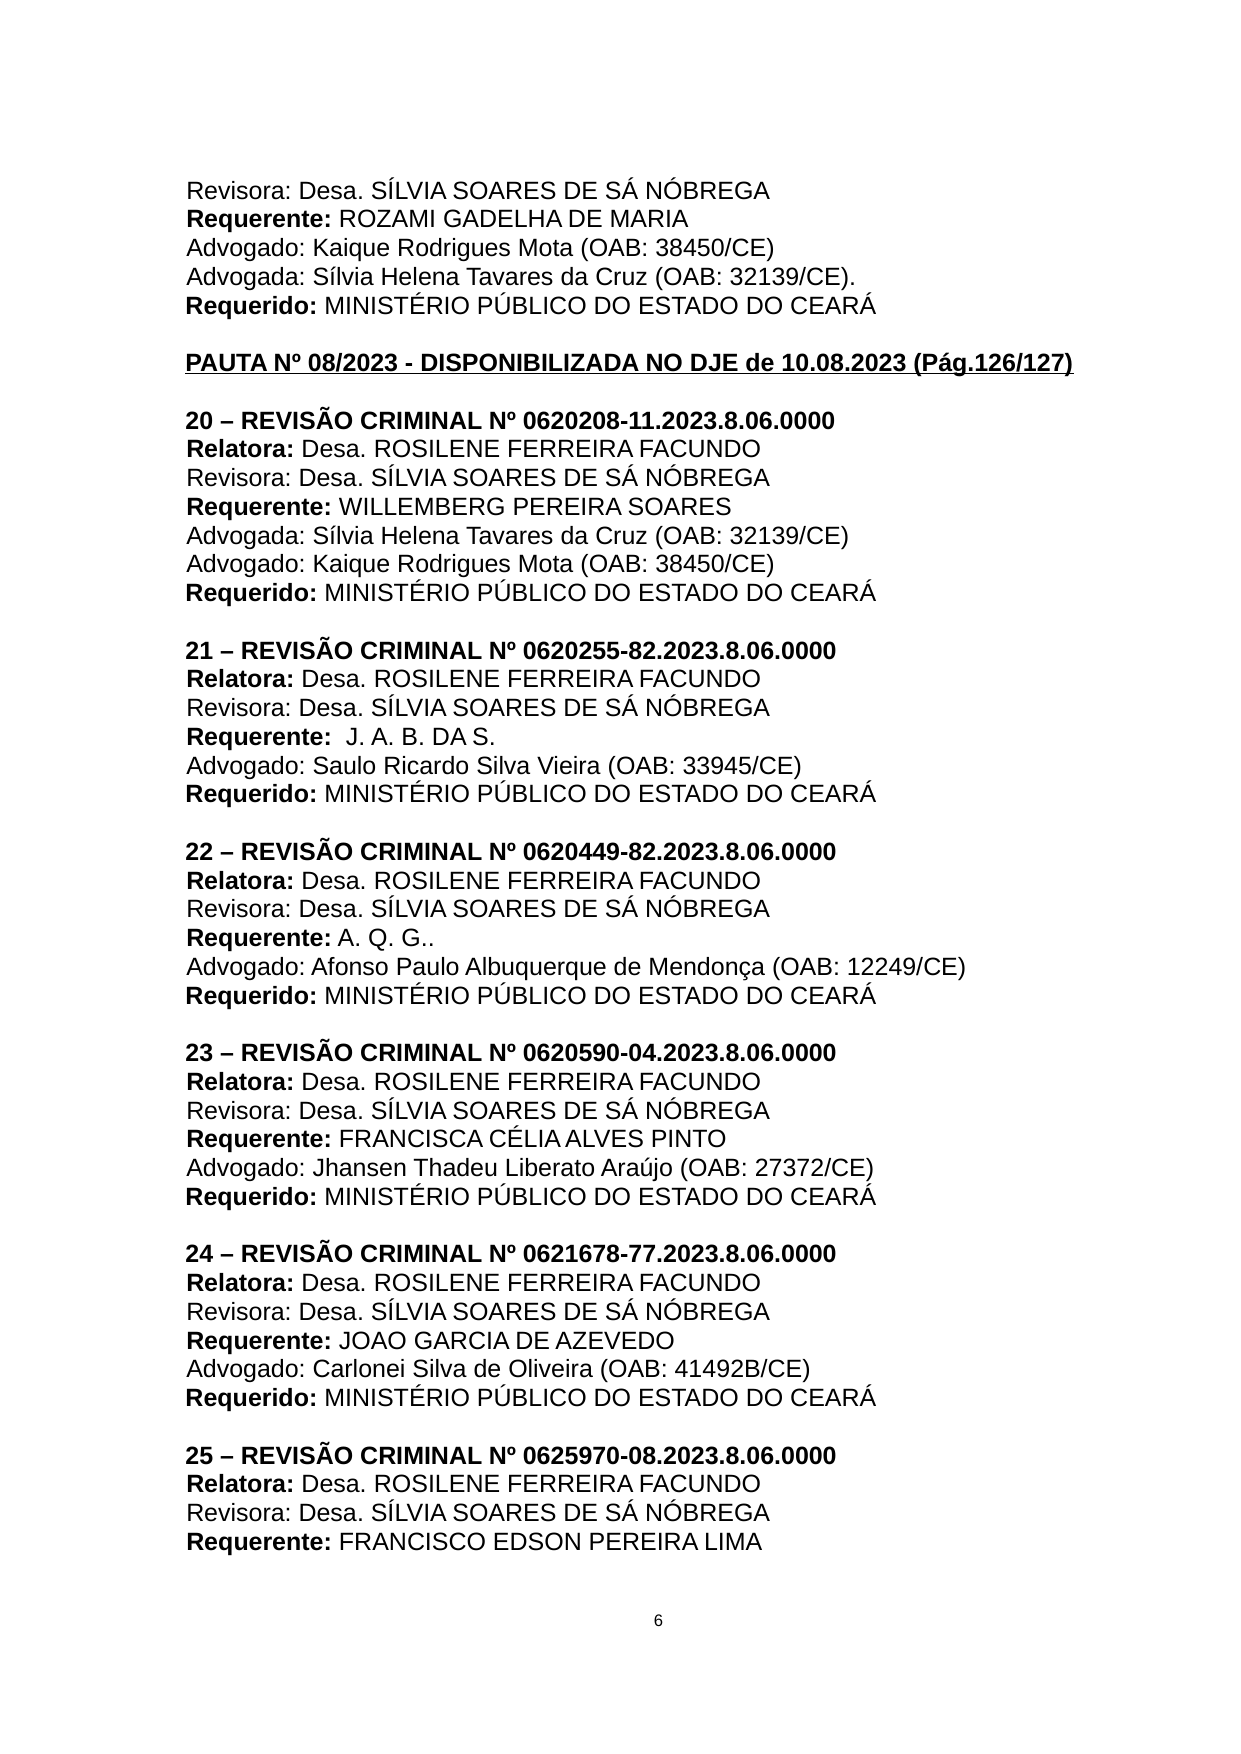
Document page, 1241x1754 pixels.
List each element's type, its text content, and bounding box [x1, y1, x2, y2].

text Revisora: Desa. SÍLVIA SOARES DE SÁ NÓBREGA [186, 1297, 1131, 1326]
text Revisora: Desa. SÍLVIA SOARES DE SÁ NÓBREGA [186, 1096, 1131, 1124]
text Requerido: MINISTÉRIO PÚBLICO DO ESTADO DO CEARÁ [151, 1182, 1131, 1211]
text Relatora: Desa. ROSILENE FERREIRA FACUNDO [186, 1067, 1131, 1096]
text Requerido: MINISTÉRIO PÚBLICO DO ESTADO DO CEARÁ [151, 291, 1131, 319]
text 24 – REVISÃO CRIMINAL Nº 0621678-77.2023.8.06.0000 [151, 1239, 1131, 1268]
text 25 – REVISÃO CRIMINAL Nº 0625970-08.2023.8.06.0000 [151, 1441, 1131, 1469]
text Advogado: Carlonei Silva de Oliveira (OAB: 41492B/CE) [186, 1354, 1131, 1383]
text Relatora: Desa. ROSILENE FERREIRA FACUNDO [186, 1469, 1131, 1498]
text Revisora: Desa. SÍLVIA SOARES DE SÁ NÓBREGA [186, 1498, 1131, 1527]
text Relatora: Desa. ROSILENE FERREIRA FACUNDO [186, 1268, 1131, 1297]
text Requerido: MINISTÉRIO PÚBLICO DO ESTADO DO CEARÁ [151, 779, 1131, 808]
text Advogado: Afonso Paulo Albuquerque de Mendonça (OAB: 12249/CE) [186, 952, 1131, 981]
text Advogada: Sílvia Helena Tavares da Cruz (OAB: 32139/CE) [186, 521, 1131, 549]
text PAUTA Nº 08/2023 - DISPONIBILIZADA NO DJE de 10.08.2023 (Pág.126/127) [151, 348, 1131, 377]
text Requerido: MINISTÉRIO PÚBLICO DO ESTADO DO CEARÁ [151, 981, 1131, 1009]
text Revisora: Desa. SÍLVIA SOARES DE SÁ NÓBREGA [186, 463, 1131, 492]
text Advogada: Sílvia Helena Tavares da Cruz (OAB: 32139/CE). [186, 262, 1131, 291]
text 21 – REVISÃO CRIMINAL Nº 0620255-82.2023.8.06.0000 [151, 636, 1131, 664]
text Requerido: MINISTÉRIO PÚBLICO DO ESTADO DO CEARÁ [151, 578, 1131, 607]
text Requerido: MINISTÉRIO PÚBLICO DO ESTADO DO CEARÁ [151, 1383, 1131, 1412]
text Relatora: Desa. ROSILENE FERREIRA FACUNDO [186, 434, 1131, 463]
text Requerente: A. Q. G.. [186, 923, 1131, 952]
text Advogado: Saulo Ricardo Silva Vieira (OAB: 33945/CE) [186, 751, 1131, 779]
text Relatora: Desa. ROSILENE FERREIRA FACUNDO [186, 664, 1131, 693]
text 22 – REVISÃO CRIMINAL Nº 0620449-82.2023.8.06.0000 [151, 837, 1131, 866]
text Requerente: FRANCISCA CÉLIA ALVES PINTO [186, 1124, 1131, 1153]
text 20 – REVISÃO CRIMINAL Nº 0620208-11.2023.8.06.0000 [151, 406, 1131, 434]
text Revisora: Desa. SÍLVIA SOARES DE SÁ NÓBREGA [186, 693, 1131, 722]
text Advogado: Kaique Rodrigues Mota (OAB: 38450/CE) [186, 549, 1131, 578]
text Revisora: Desa. SÍLVIA SOARES DE SÁ NÓBREGA [186, 176, 1131, 204]
text Requerente: FRANCISCO EDSON PEREIRA LIMA [186, 1527, 1131, 1556]
text 23 – REVISÃO CRIMINAL Nº 0620590-04.2023.8.06.0000 [151, 1038, 1131, 1067]
text Advogado: Jhansen Thadeu Liberato Araújo (OAB: 27372/CE) [186, 1153, 1131, 1182]
text Relatora: Desa. ROSILENE FERREIRA FACUNDO [186, 866, 1131, 894]
text Requerente: JOAO GARCIA DE AZEVEDO [186, 1326, 1131, 1354]
text Advogado: Kaique Rodrigues Mota (OAB: 38450/CE) [186, 233, 1131, 262]
text Requerente: ROZAMI GADELHA DE MARIA [186, 204, 1131, 233]
text Revisora: Desa. SÍLVIA SOARES DE SÁ NÓBREGA [186, 894, 1131, 923]
text Requerente: WILLEMBERG PEREIRA SOARES [186, 492, 1131, 521]
text Requerente: J. A. B. DA S. [186, 722, 1131, 751]
